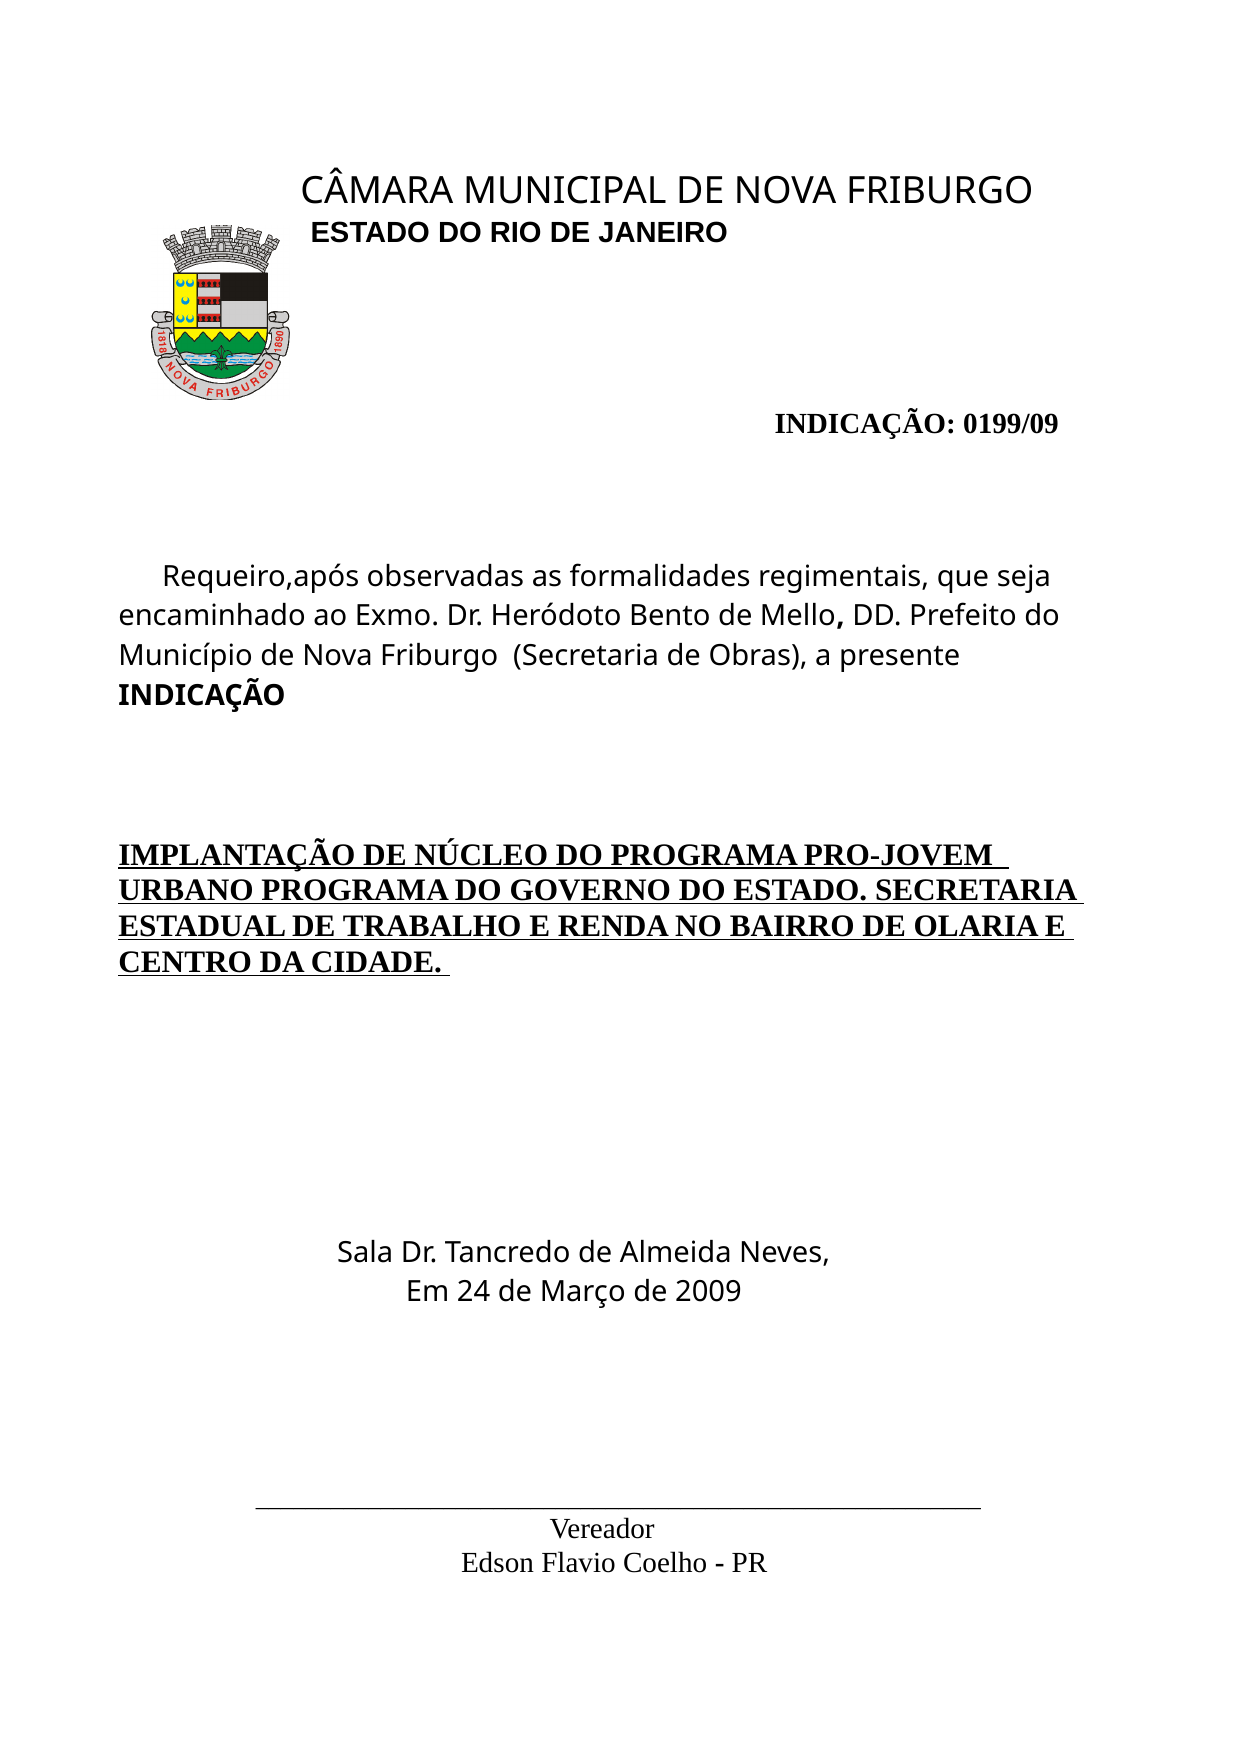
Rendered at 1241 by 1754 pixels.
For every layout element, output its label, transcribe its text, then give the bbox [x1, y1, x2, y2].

text CÂMARA MUNICIPAL DE NOVA FRIBURGO [118, 163, 1122, 214]
text ESTADO DO RIO DE JANEIRO [121, 214, 1122, 400]
text INDICAÇÃO: 0199/09 [118, 406, 1122, 440]
text Em 24 de Março de 2009 [118, 1271, 1122, 1310]
text Edson Flavio Coelho - PR [118, 1545, 1122, 1579]
text Requeiro,após observadas as formalidades regimentais, que seja encaminhado ao Exmo. Dr. Heródoto Bento de Mello, DD. Prefeito do Município de Nova Friburgo (Secretaria de Obras), a presente INDICAÇÃO [118, 555, 1122, 713]
text Sala Dr. Tancredo de Almeida Neves, [118, 1231, 1122, 1271]
text __________________________________________________________ [118, 1483, 1122, 1512]
text IMPLANTAÇÃO DE NÚCLEO DO PROGRAMA PRO-JOVEM URBANO PROGRAMA DO GOVERNO DO ESTADO. SECRETARIA ESTADUAL DE TRABALHO E RENDA NO BAIRRO DE OLARIA E CENTRO DA CIDADE. [118, 836, 1122, 979]
text Vereador [118, 1512, 1122, 1545]
